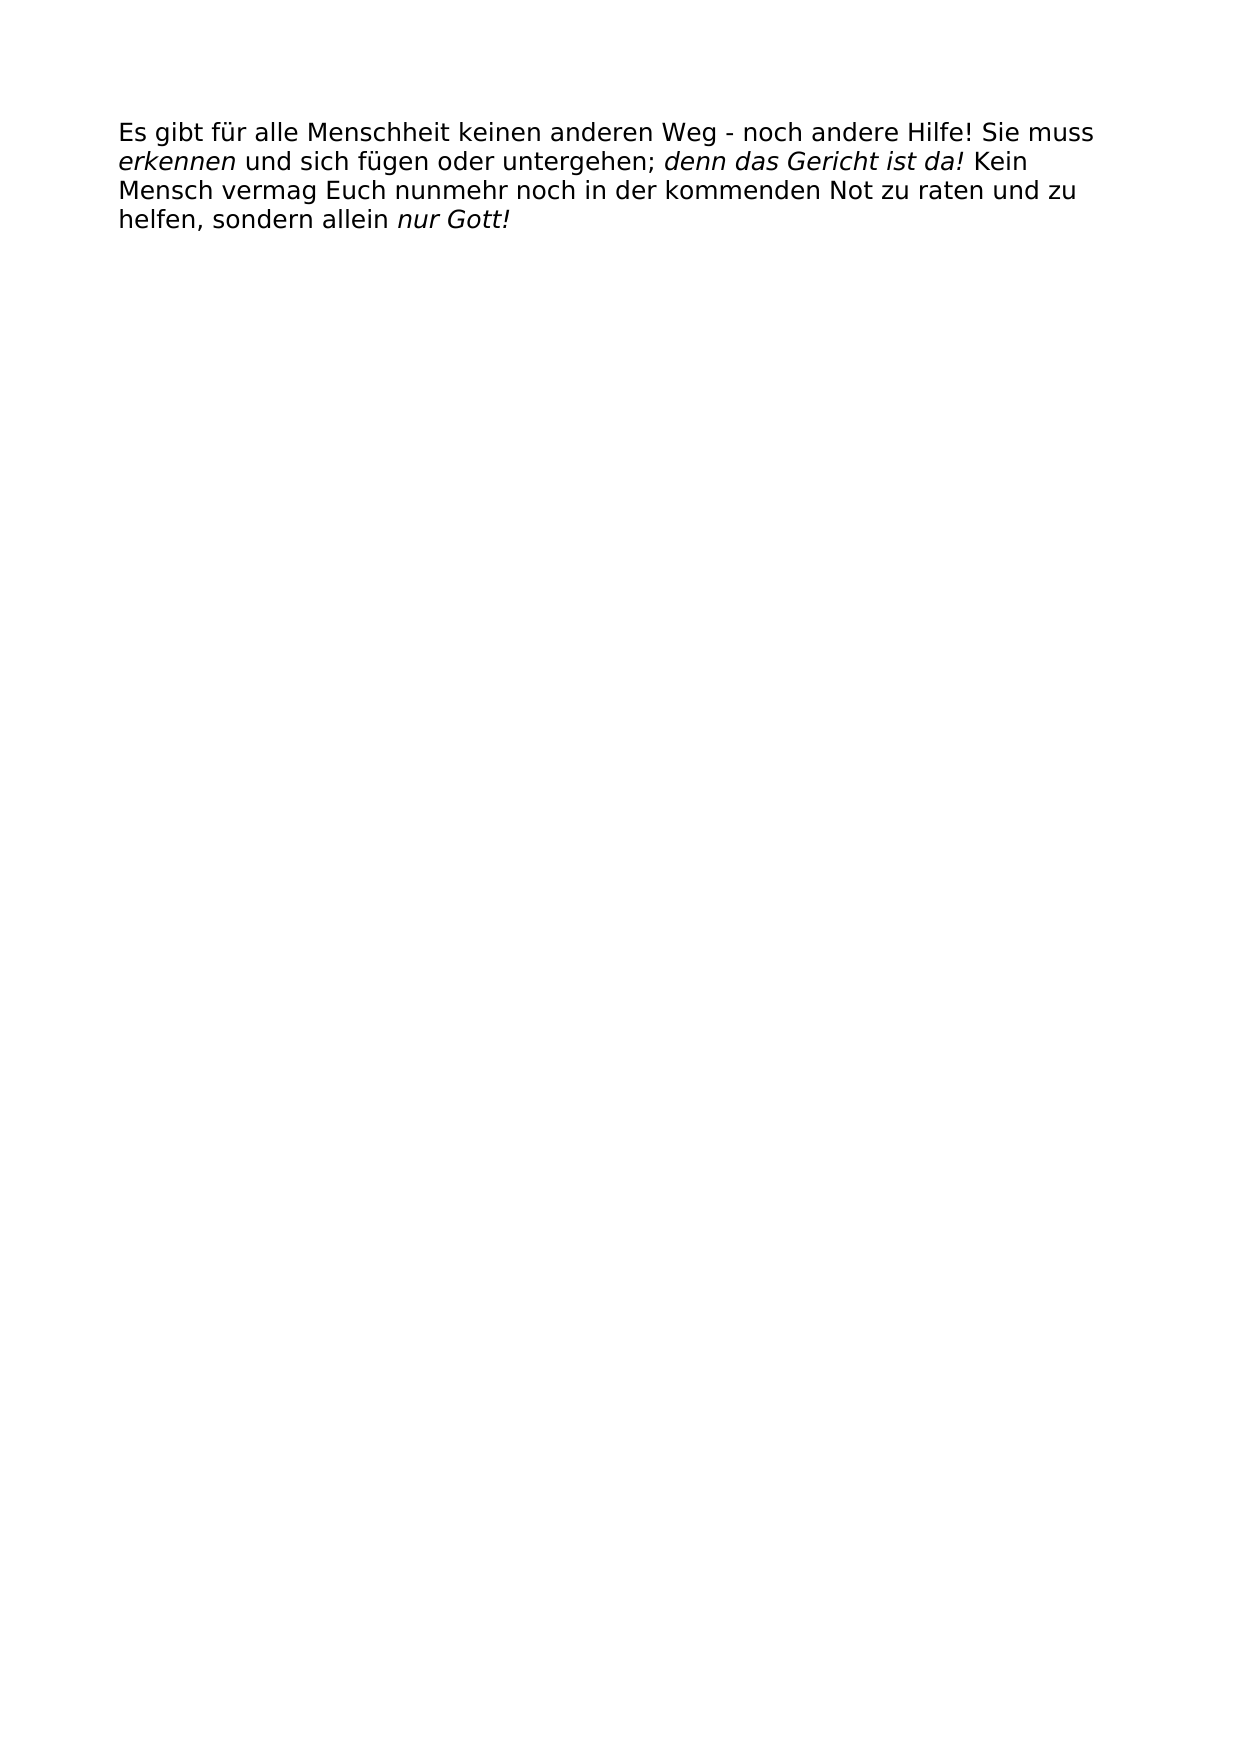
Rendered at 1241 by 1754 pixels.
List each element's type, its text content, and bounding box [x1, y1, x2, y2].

text Es gibt für alle Menschheit keinen anderen Weg - noch andere Hilfe! Sie muss erkennen und sich fügen oder untergehen; denn das Gericht ist da! Kein Mensch vermag Euch nunmehr noch in der kommenden Not zu raten und zu helfen, sondern allein nur Gott! [118, 118, 1122, 235]
